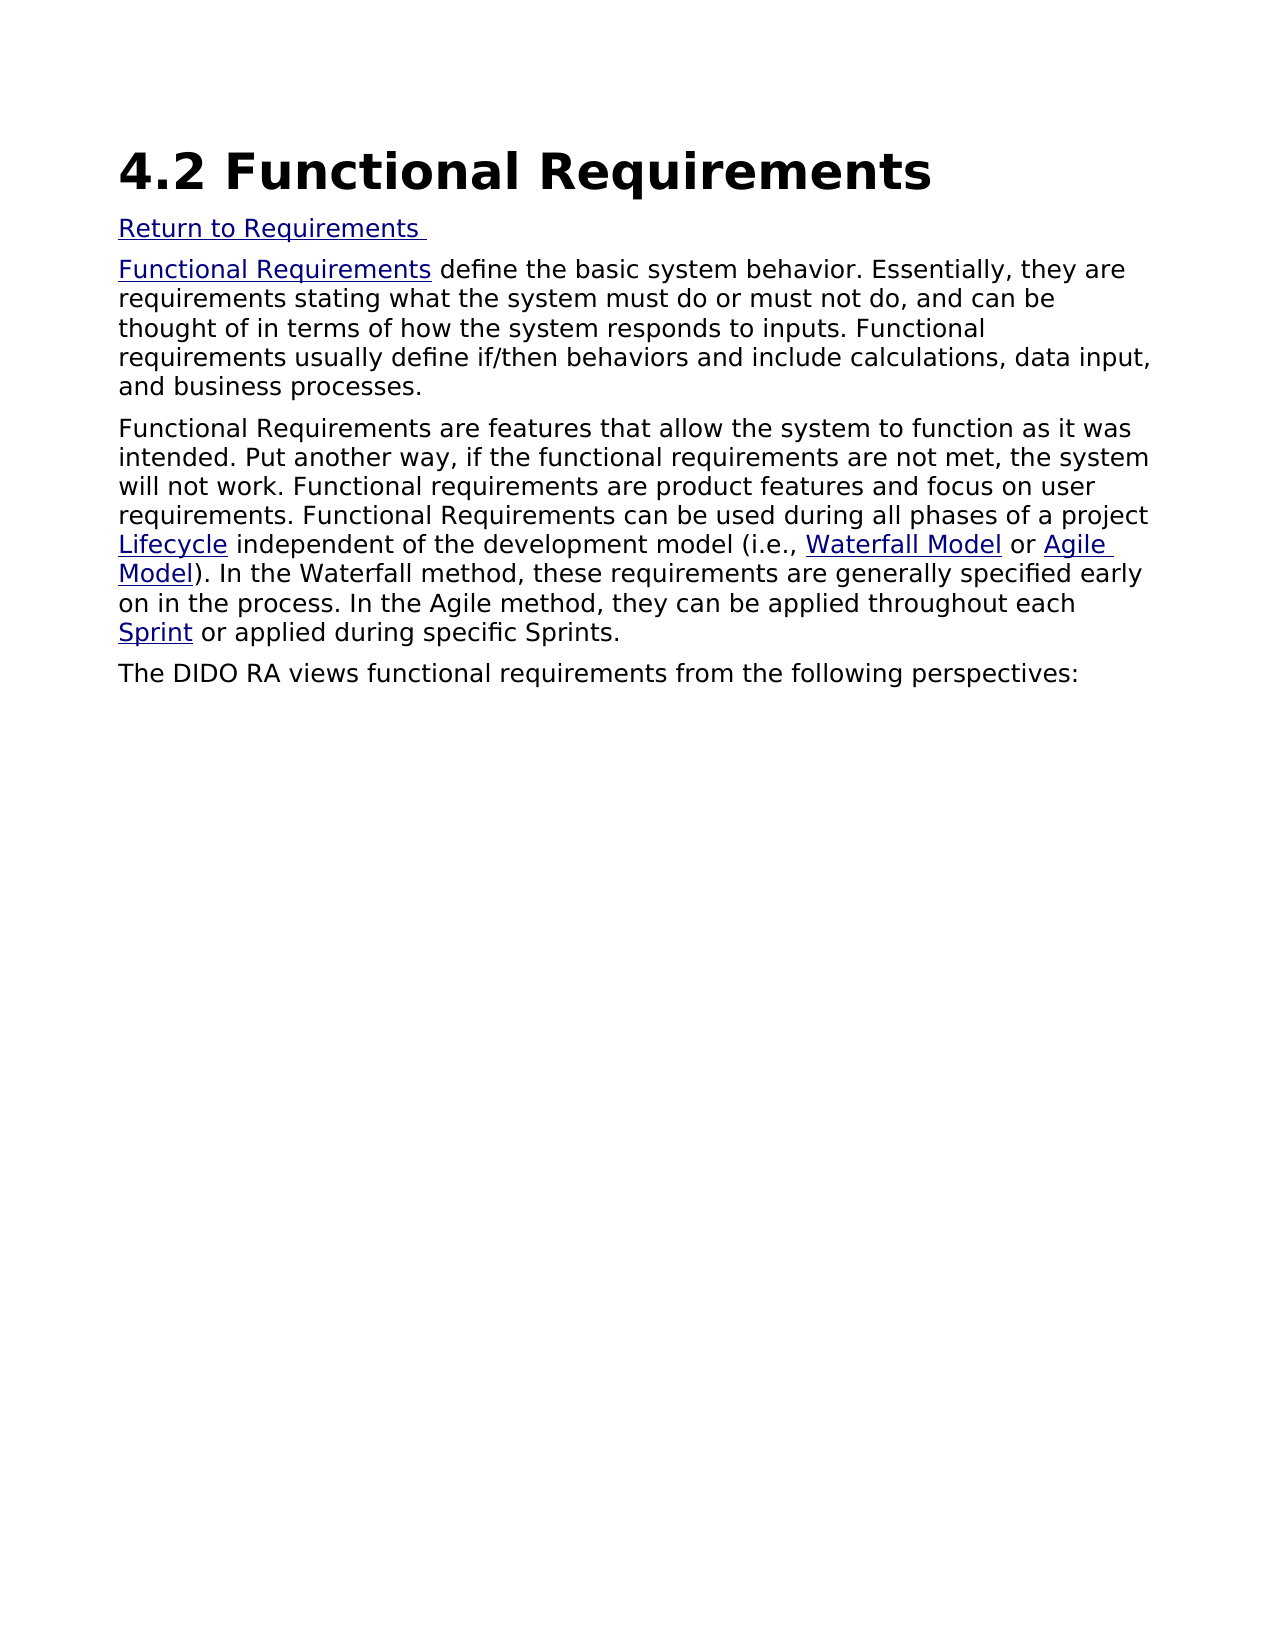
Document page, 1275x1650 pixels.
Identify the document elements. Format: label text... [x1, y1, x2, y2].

subtitle 4.2 Functional Requirements [118, 143, 1157, 201]
text The DIDO RA views functional requirements from the following perspectives: [118, 660, 1157, 689]
text Return to Requirements [118, 214, 1157, 243]
text Functional Requirements define the basic system behavior. Essentially, they are requirements stating what the system must do or must not do, and can be thought of in terms of how the system responds to inputs. Functional requirements usually define if/then behaviors and include calculations, data input, and business processes. [118, 256, 1157, 401]
text Functional Requirements are features that allow the system to function as it was intended. Put another way, if the functional requirements are not met, the system will not work. Functional requirements are product features and focus on user requirements. Functional Requirements can be used during all phases of a project Lifecycle independent of the development model (i.e., Waterfall Model or Agile Model). In the Waterfall method, these requirements are generally specified early on in the process. In the Agile method, they can be applied throughout each Sprint or applied during specific Sprints. [118, 414, 1157, 647]
